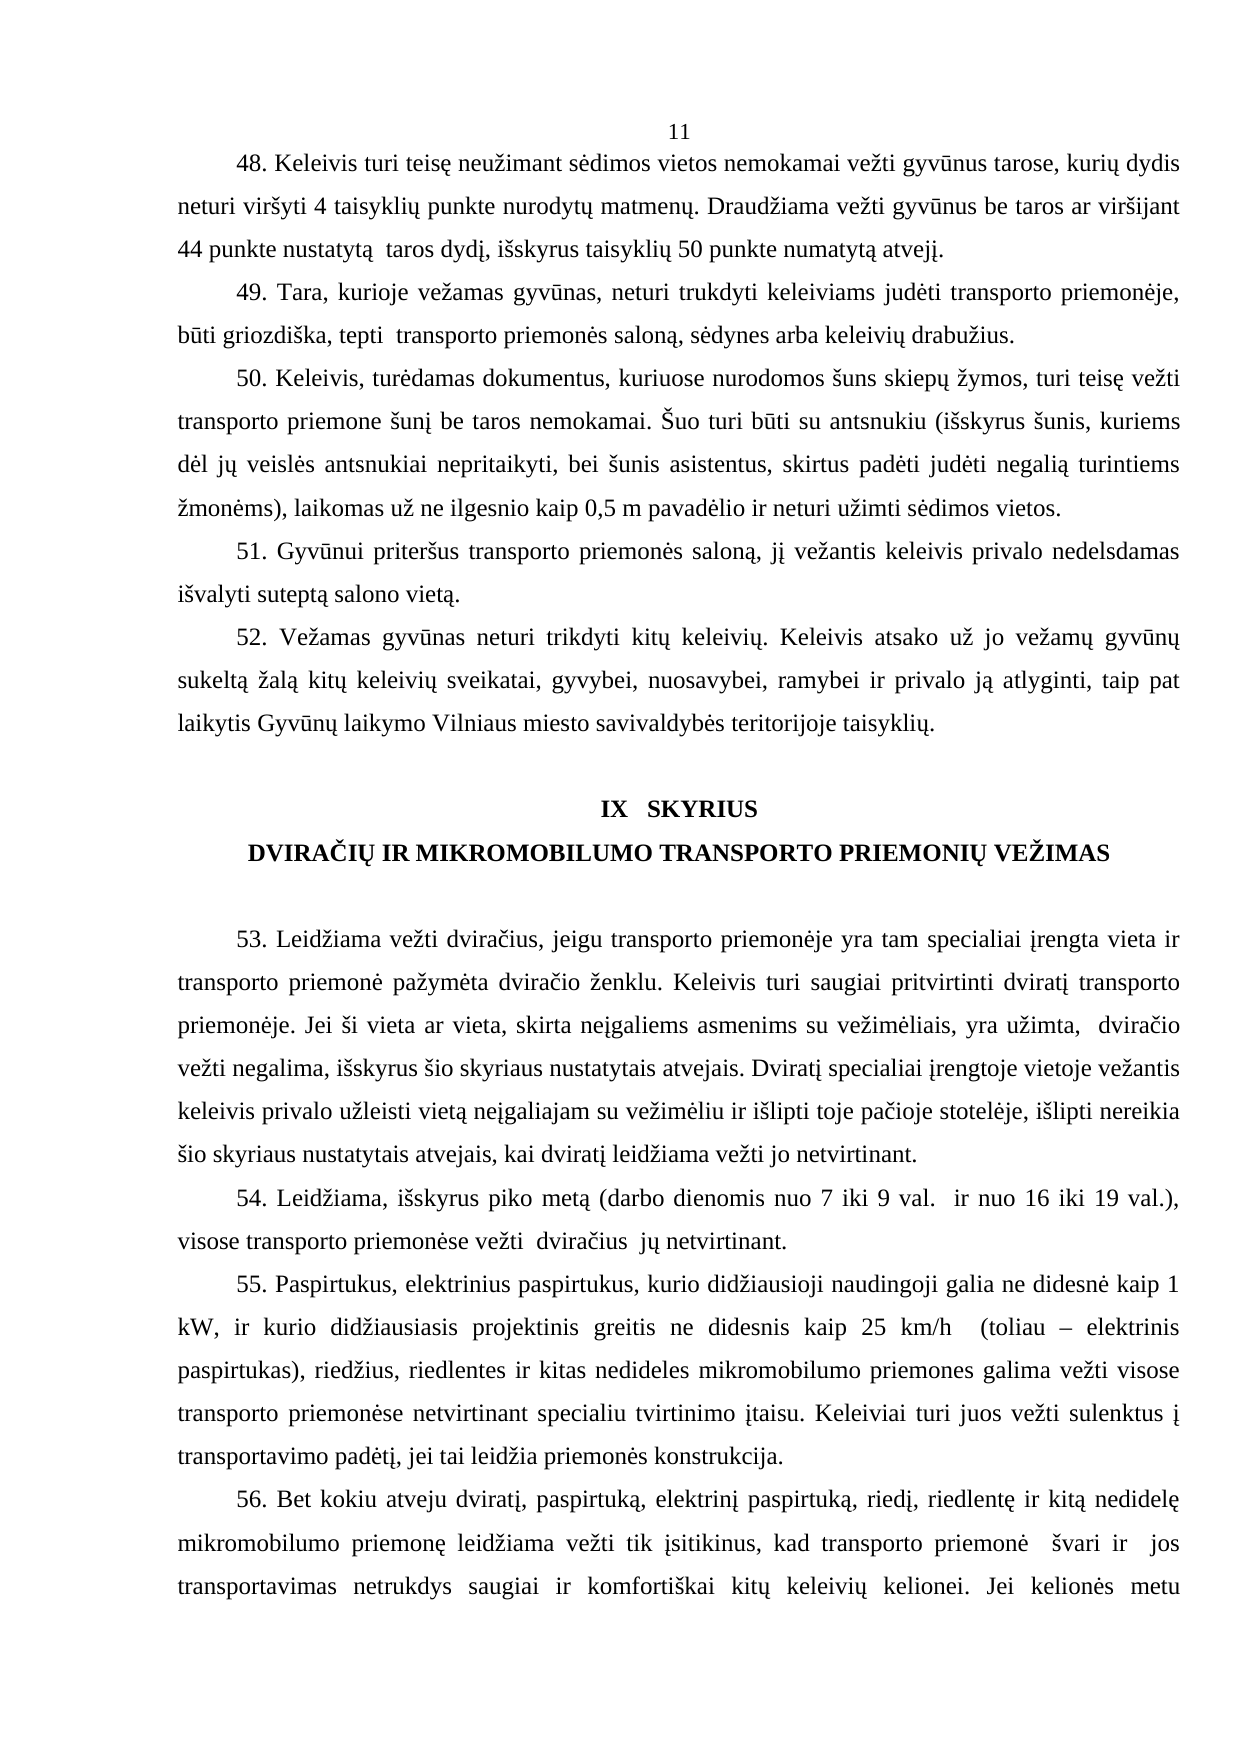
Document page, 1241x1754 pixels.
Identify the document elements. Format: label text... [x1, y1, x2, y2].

text 55. Paspirtukus, elektrinius paspirtukus, kurio didžiausioji naudingoji galia ne didesnė kaip 1 kW, ir kurio didžiausiasis projektinis greitis ne didesnis kaip 25 km/h (toliau – elektrinis paspirtukas), riedžius, riedlentes ir kitas nedideles mikromobilumo priemones galima vežti visose transporto priemonėse netvirtinant specialiu tvirtinimo įtaisu. Keleiviai turi juos vežti sulenktus į transportavimo padėtį, jei tai leidžia priemonės konstrukcija. [177, 1269, 1181, 1470]
text 53. Leidžiama vežti dviračius, jeigu transporto priemonėje yra tam specialiai įrengta vieta ir transporto priemonė pažymėta dviračio ženklu. Keleivis turi saugiai pritvirtinti dviratį transporto priemonėje. Jei ši vieta ar vieta, skirta neįgaliems asmenims su vežimėliais, yra užimta, dviračio vežti negalima, išskyrus šio skyriaus nustatytais atvejais. Dviratį specialiai įrengtoje vietoje vežantis keleivis privalo užleisti vietą neįgaliajam su vežimėliu ir išlipti toje pačioje stotelėje, išlipti nereikia šio skyriaus nustatytais atvejais, kai dviratį leidžiama vežti jo netvirtinant. [177, 924, 1181, 1168]
text 48. Keleivis turi teisę neužimant sėdimos vietos nemokamai vežti gyvūnus tarose, kurių dydis neturi viršyti 4 taisyklių punkte nurodytų matmenų. Draudžiama vežti gyvūnus be taros ar viršijant 44 punkte nustatytą taros dydį, išskyrus taisyklių 50 punkte numatytą atvejį. [177, 148, 1181, 263]
text 52. Vežamas gyvūnas neturi trikdyti kitų keleivių. Keleivis atsako už jo vežamų gyvūnų sukeltą žalą kitų keleivių sveikatai, gyvybei, nuosavybei, ramybei ir privalo ją atlyginti, taip pat laikytis Gyvūnų laikymo Vilniaus miesto savivaldybės teritorijoje taisyklių. [177, 622, 1181, 737]
text 50. Keleivis, turėdamas dokumentus, kuriuose nurodomos šuns skiepų žymos, turi teisę vežti transporto priemone šunį be taros nemokamai. Šuo turi būti su antsnukiu (išskyrus šunis, kuriems dėl jų veislės antsnukiai nepritaikyti, bei šunis asistentus, skirtus padėti judėti negalią turintiems žmonėms), laikomas už ne ilgesnio kaip 0,5 m pavadėlio ir neturi užimti sėdimos vietos. [177, 363, 1181, 521]
text 51. Gyvūnui priteršus transporto priemonės saloną, jį vežantis keleivis privalo nedelsdamas išvalyti suteptą salono vietą. [177, 536, 1181, 608]
text 56. Bet kokiu atveju dviratį, paspirtuką, elektrinį paspirtuką, riedį, riedlentę ir kitą nedidelę mikromobilumo priemonę leidžiama vežti tik įsitikinus, kad transporto priemonė švari ir jos transportavimas netrukdys saugiai ir komfortiškai kitų keleivių kelionei. Jei kelionės metu [177, 1484, 1181, 1599]
text DVIRAČIŲ IR MIKROMOBILUMO TRANSPORTO PRIEMONIŲ VEŽIMAS [177, 838, 1181, 866]
text 54. Leidžiama, išskyrus piko metą (darbo dienomis nuo 7 iki 9 val. ir nuo 16 iki 19 val.), visose transporto priemonėse vežti dviračius jų netvirtinant. [177, 1183, 1181, 1254]
text 49. Tara, kurioje vežamas gyvūnas, neturi trukdyti keleiviams judėti transporto priemonėje, būti griozdiška, tepti transporto priemonės saloną, sėdynes arba keleivių drabužius. [177, 277, 1181, 349]
text IX SKYRIUS [177, 794, 1181, 823]
